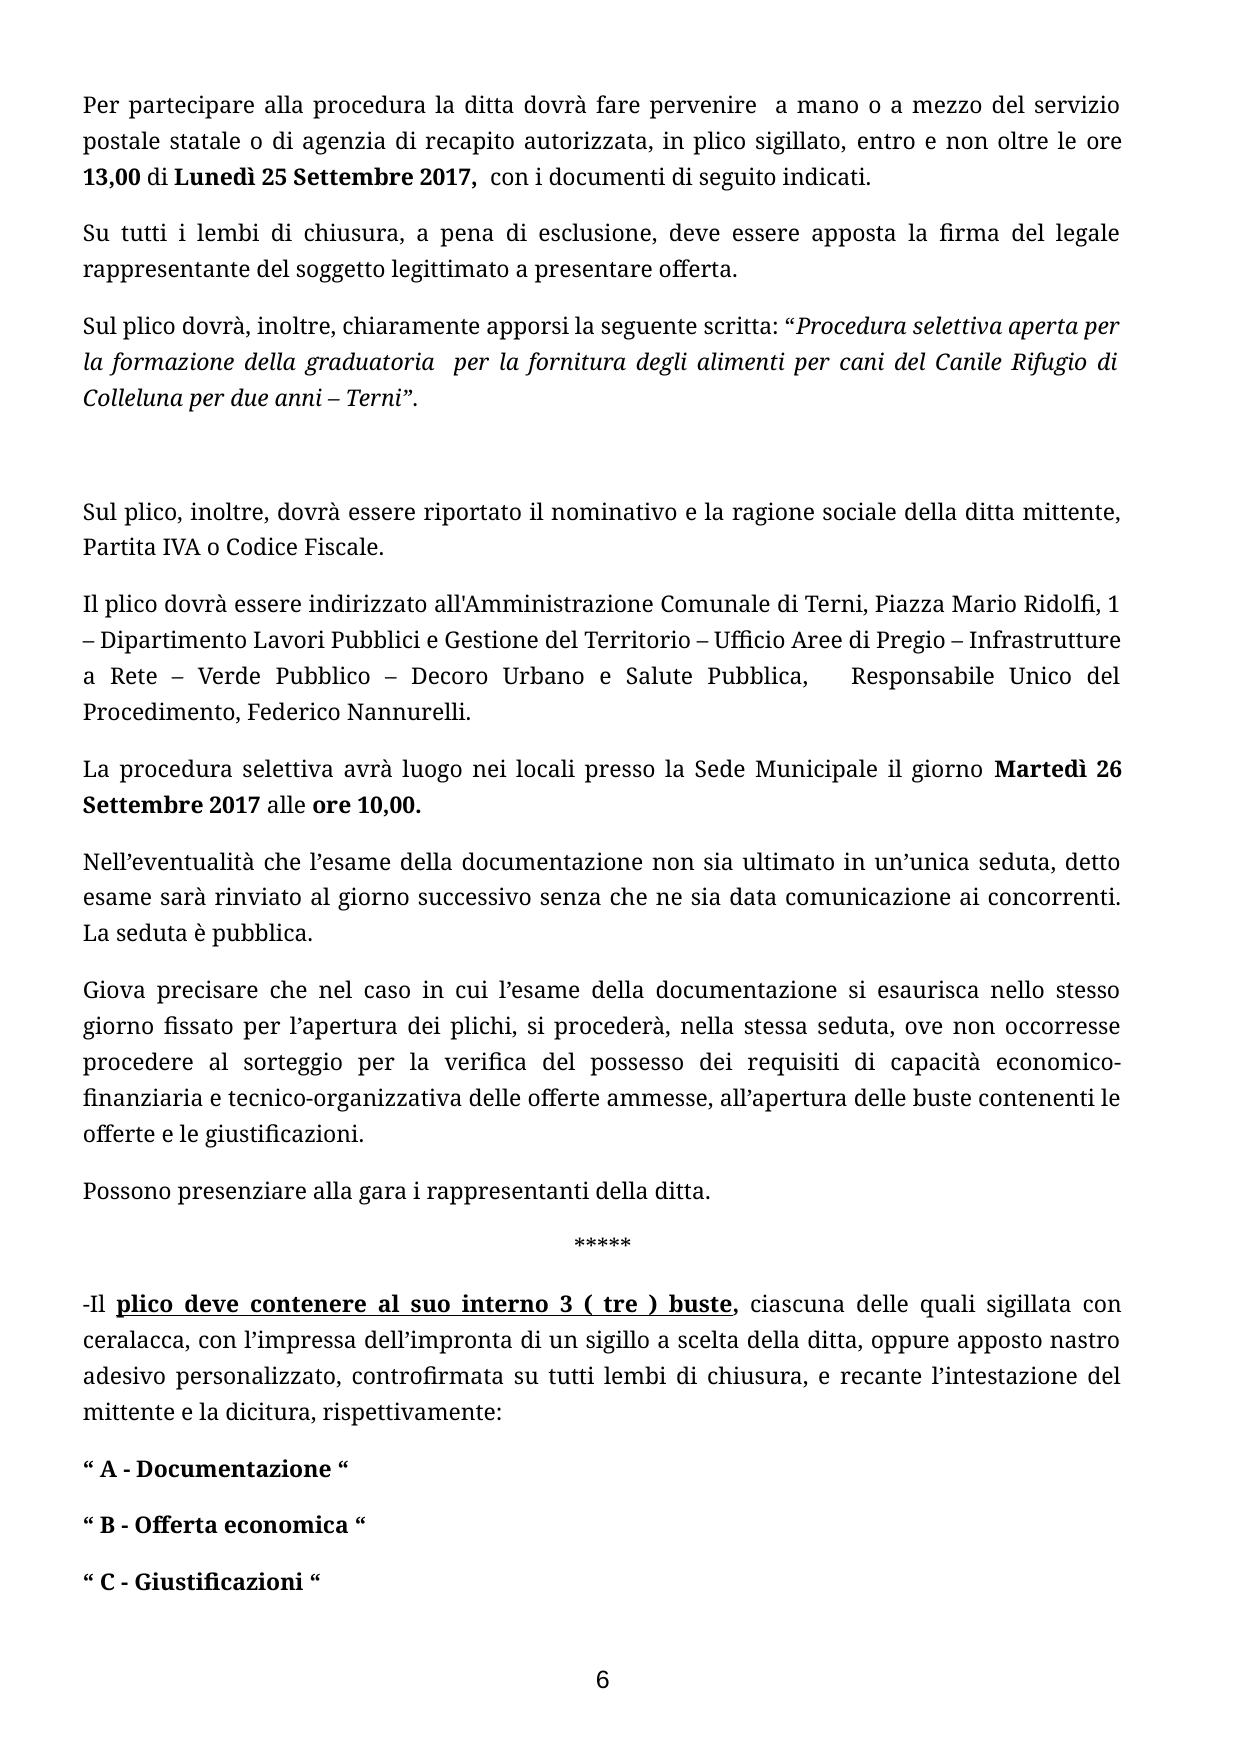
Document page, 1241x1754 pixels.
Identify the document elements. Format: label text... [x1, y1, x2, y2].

text Su tutti i lembi di chiusura, a pena di esclusione, deve essere apposta la firma del legale rappresentante del soggetto legittimato a presentare offerta. [83, 217, 1122, 284]
text Per partecipare alla procedura la ditta dovrà fare pervenire a mano o a mezzo del servizio postale statale o di agenzia di recapito autorizzata, in plico sigillato, entro e non oltre le ore 13,00 di Lunedì 25 Settembre 2017, con i documenti di seguito indicati. [83, 89, 1122, 192]
text “ A - Documentazione “ [83, 1453, 1122, 1484]
text Sul plico dovrà, inoltre, chiaramente apporsi la seguente scritta: “Procedura selettiva aperta per la formazione della graduatoria per la fornitura degli alimenti per cani del Canile Rifugio di Colleluna per due anni – Terni”. [83, 310, 1122, 413]
text La procedura selettiva avrà luogo nei locali presso la Sede Municipale il giorno Martedì 26 Settembre 2017 alle ore 10,00. [83, 753, 1122, 820]
text Sul plico, inoltre, dovrà essere riportato il nominativo e la ragione sociale della ditta mittente, Partita IVA o Codice Fiscale. [83, 495, 1122, 563]
text “ C - Giustificazioni “ [83, 1566, 1122, 1597]
text ***** [83, 1231, 1122, 1263]
text -Il plico deve contenere al suo interno 3 ( tre ) buste, ciascuna delle quali sigillata con ceralacca, con l’impressa dell’impronta di un sigillo a scelta della ditta, oppure apposto nastro adesivo personalizzato, controfirmata su tutti lembi di chiusura, e recante l’intestazione del mittente e la dicitura, rispettivamente: [83, 1288, 1122, 1427]
text “ B - Offerta economica “ [83, 1509, 1122, 1541]
text Giova precisare che nel caso in cui l’esame della documentazione si esaurisca nello stesso giorno fissato per l’apertura dei plichi, si procederà, nella stessa seduta, ove non occorresse procedere al sorteggio per la verifica del possesso dei requisiti di capacità economico-finanziaria e tecnico-organizzativa delle offerte ammesse, all’apertura delle buste contenenti le offerte e le giustificazioni. [83, 974, 1122, 1149]
text Possono presenziare alla gara i rappresentanti della ditta. [83, 1174, 1122, 1206]
text Il plico dovrà essere indirizzato all'Amministrazione Comunale di Terni, Piazza Mario Ridolfi, 1 – Dipartimento Lavori Pubblici e Gestione del Territorio – Ufficio Aree di Pregio – Infrastrutture a Rete – Verde Pubblico – Decoro Urbano e Salute Pubblica, Responsabile Unico del Procedimento, Federico Nannurelli. [83, 588, 1122, 727]
text Nell’eventualità che l’esame della documentazione non sia ultimato in un’unica seduta, detto esame sarà rinviato al giorno successivo senza che ne sia data comunicazione ai concorrenti. La seduta è pubblica. [83, 845, 1122, 948]
